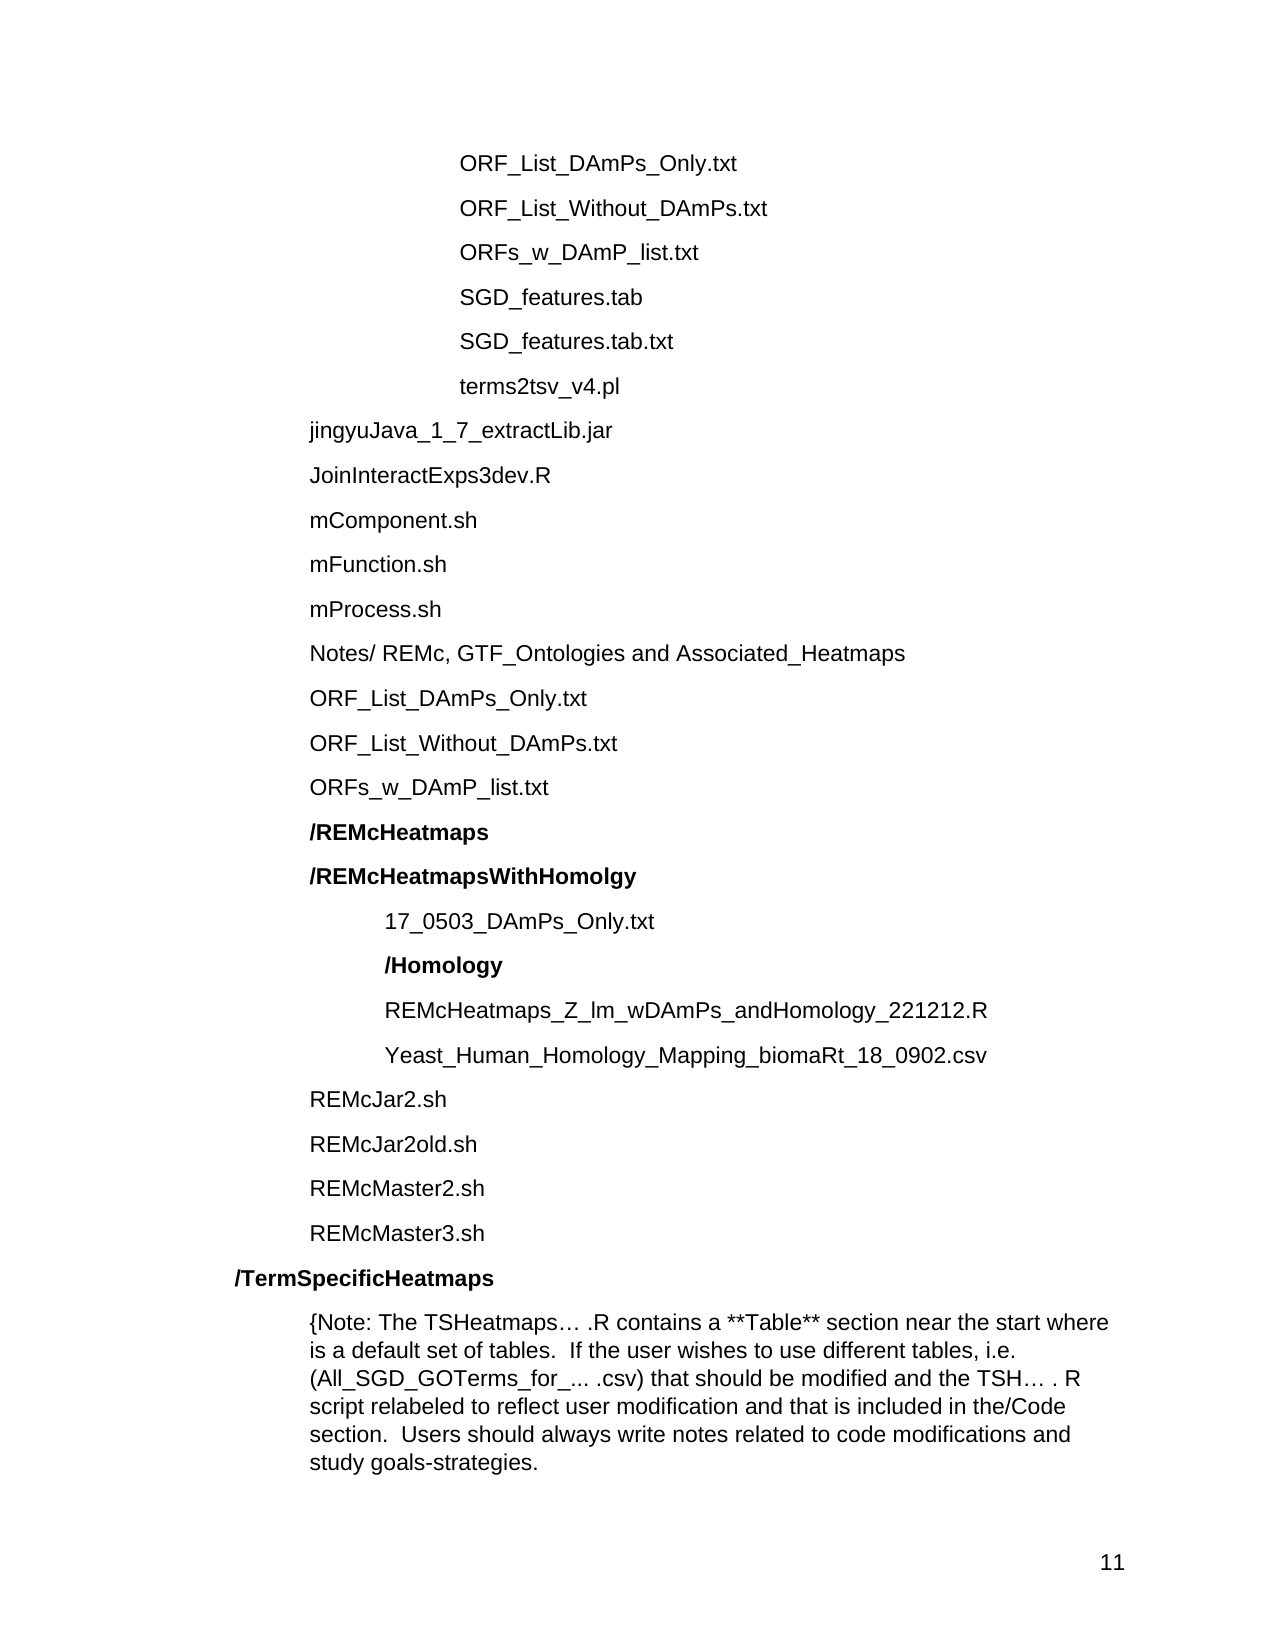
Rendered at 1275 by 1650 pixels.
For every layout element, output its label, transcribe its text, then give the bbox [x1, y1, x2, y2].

text /REMcHeatmapsWithHomolgy [309, 863, 1125, 890]
text /REMcHeatmaps [309, 819, 1125, 845]
text 17_0503_DAmPs_Only.txt [309, 908, 1125, 934]
text SGD_features.tab [459, 284, 1125, 310]
text REMcJar2old.sh [234, 1131, 1125, 1157]
text REMcJar2.sh [234, 1086, 1125, 1113]
text mComponent.sh [309, 507, 1125, 533]
text REMcMaster3.sh [234, 1220, 1125, 1246]
text ORF_List_Without_DAmPs.txt [459, 194, 1125, 221]
text jingyuJava_1_7_extractLib.jar [234, 417, 1125, 444]
text REMcMaster2.sh [234, 1175, 1125, 1202]
text ORFs_w_DAmP_list.txt [234, 774, 1125, 801]
text REMcHeatmaps_Z_lm_wDAmPs_andHomology_221212.R [309, 997, 1125, 1023]
text ORF_List_DAmPs_Only.txt [459, 150, 1125, 176]
text Notes/ REMc, GTF_Ontologies and Associated_Heatmaps [234, 640, 1125, 667]
text {Note: The TSHeatmaps… .R contains a **Table** section near the start where is a default set of tables. If the user wishes to use different tables, i.e. (All_SGD_GOTerms_for_... .csv) that should be modified and the TSH… . R script relabeled to reflect user modification and that is included in the/Code section. Users should always write notes related to code modifications and study goals-strategies. [309, 1309, 1125, 1475]
text mProcess.sh [309, 596, 1125, 622]
text /TermSpecificHeatmaps [159, 1264, 1125, 1291]
text JoinInteractExps3dev.R [234, 462, 1125, 488]
text ORF_List_Without_DAmPs.txt [234, 729, 1125, 756]
text ORFs_w_DAmP_list.txt [459, 239, 1125, 266]
text SGD_features.tab.txt [459, 328, 1125, 355]
text ORF_List_DAmPs_Only.txt [234, 685, 1125, 711]
text /Homology [309, 952, 1125, 979]
text Yeast_Human_Homology_Mapping_biomaRt_18_0902.csv [309, 1042, 1125, 1068]
text terms2tsv_v4.pl [459, 373, 1125, 399]
text mFunction.sh [309, 551, 1125, 578]
